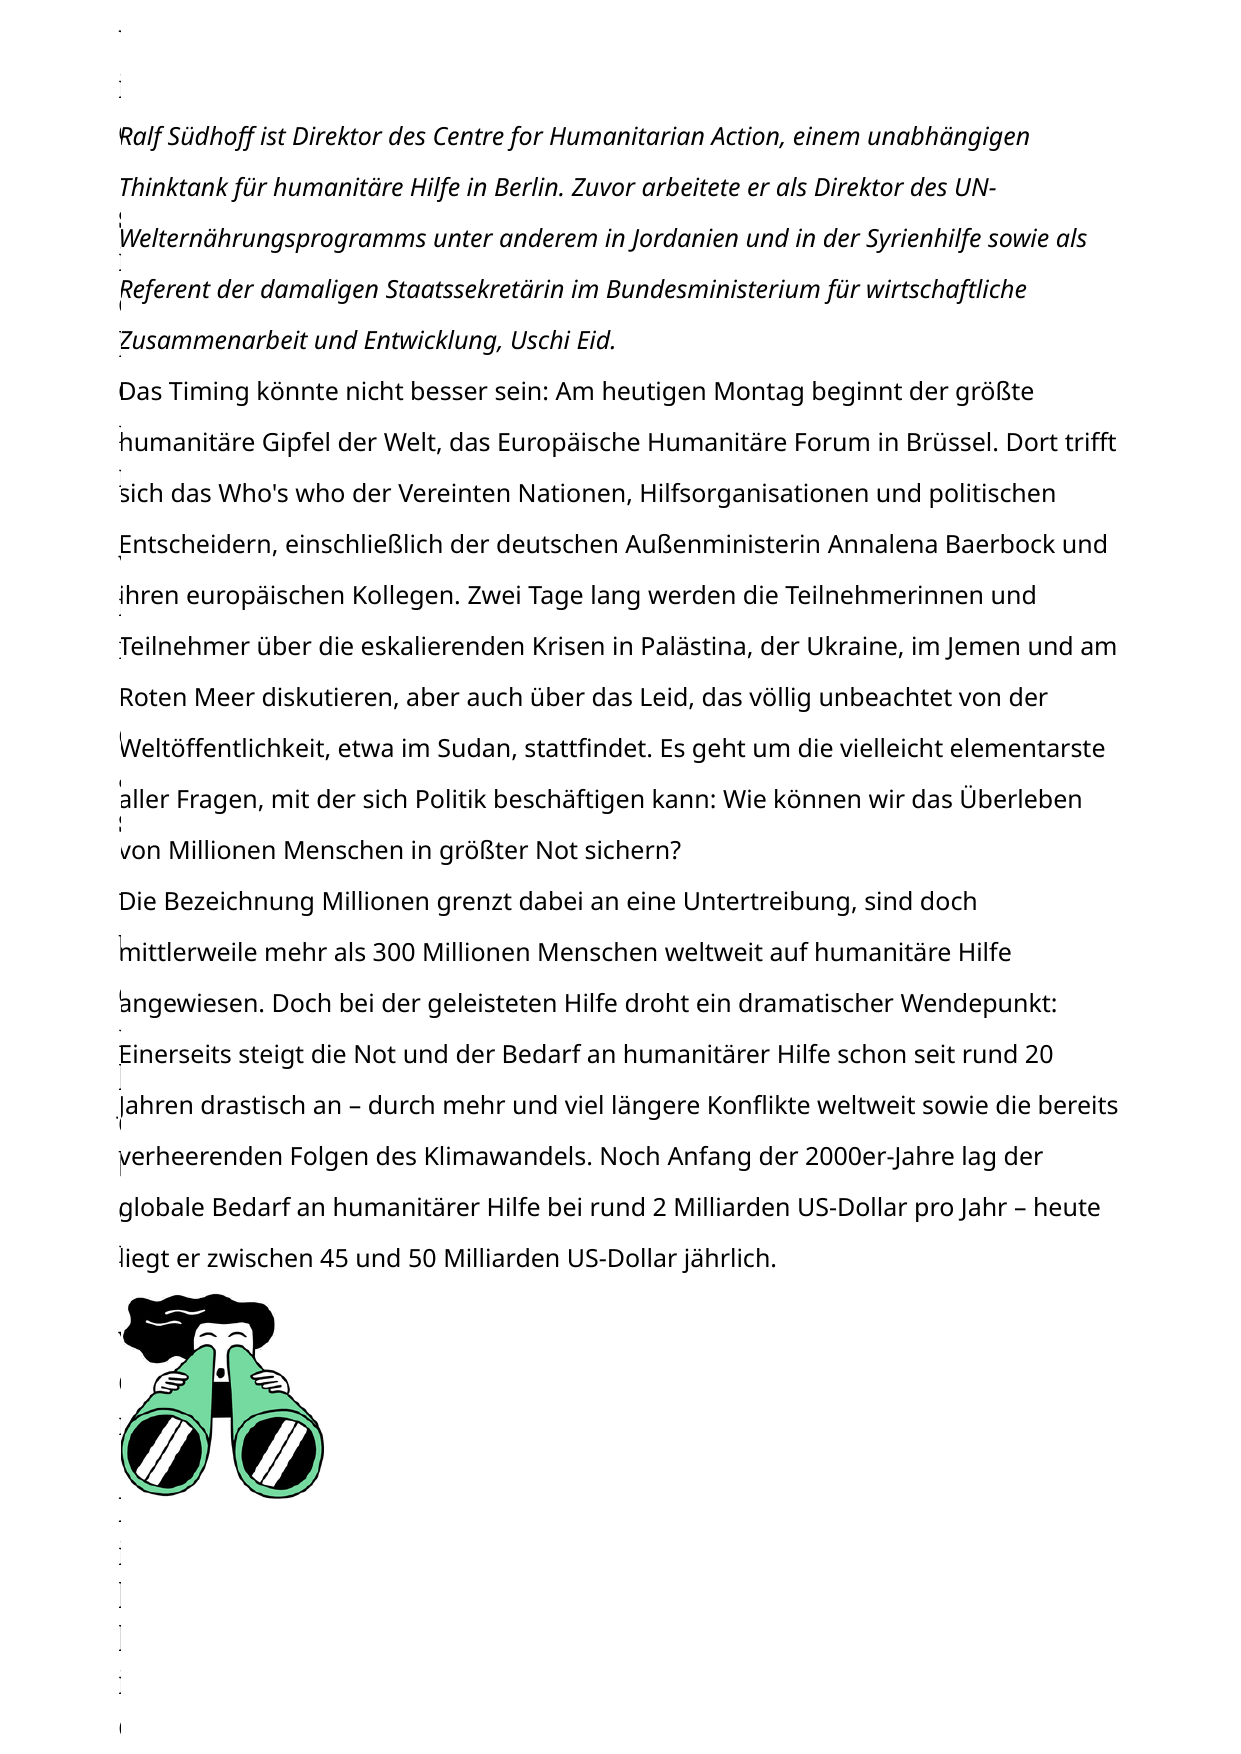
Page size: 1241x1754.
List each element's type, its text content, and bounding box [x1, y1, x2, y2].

picture [121, 1292, 325, 1499]
text Ralf Südhoff ist Direktor des Centre for Humanitarian Action, einem unabhängigen Thinktank für humanitäre Hilfe in Berlin. Zuvor arbeitete er als Direktor des UN-Welternährungsprogramms unter anderem in Jordanien und in der Syrienhilfe sowie als Referent der damaligen Staatssekretärin im Bundesministerium für wirtschaftliche Zusammenarbeit und Entwicklung, Uschi Eid. [121, 118, 1122, 356]
text Einerseits steigt die Not und der Bedarf an humanitärer Hilfe schon seit rund 20 Jahren drastisch an – durch mehr und viel längere Konflikte weltweit sowie die bereits verheerenden Folgen des Klimawandels. Noch Anfang der 2000er-Jahre lag der globale Bedarf an humanitärer Hilfe bei rund 2 Milliarden US-Dollar pro Jahr – heute liegt er zwischen 45 und 50 Milliarden US-Dollar jährlich. [121, 1037, 1122, 1275]
text Die Bezeichnung Millionen grenzt dabei an eine Untertreibung, sind doch mittlerweile mehr als 300 Millionen Menschen weltweit auf humanitäre Hilfe angewiesen. Doch bei der geleisteten Hilfe droht ein dramatischer Wendepunkt: [121, 884, 1122, 1020]
text Das Timing könnte nicht besser sein: Am heutigen Montag beginnt der größte humanitäre Gipfel der Welt, das Europäische Humanitäre Forum in Brüssel. Dort trifft sich das Who's who der Vereinten Nationen, Hilfsorganisationen und politischen Entscheidern, einschließlich der deutschen Außenministerin Annalena Baerbock und ihren europäischen Kollegen. Zwei Tage lang werden die Teilnehmerinnen und Teilnehmer über die eskalierenden Krisen in Palästina, der Ukraine, im Jemen und am Roten Meer diskutieren, aber auch über das Leid, das völlig unbeachtet von der Weltöffentlichkeit, etwa im Sudan, stattfindet. Es geht um die vielleicht elementarste aller Fragen, mit der sich Politik beschäftigen kann: Wie können wir das Überleben von Millionen Menschen in größter Not sichern? [121, 373, 1122, 867]
